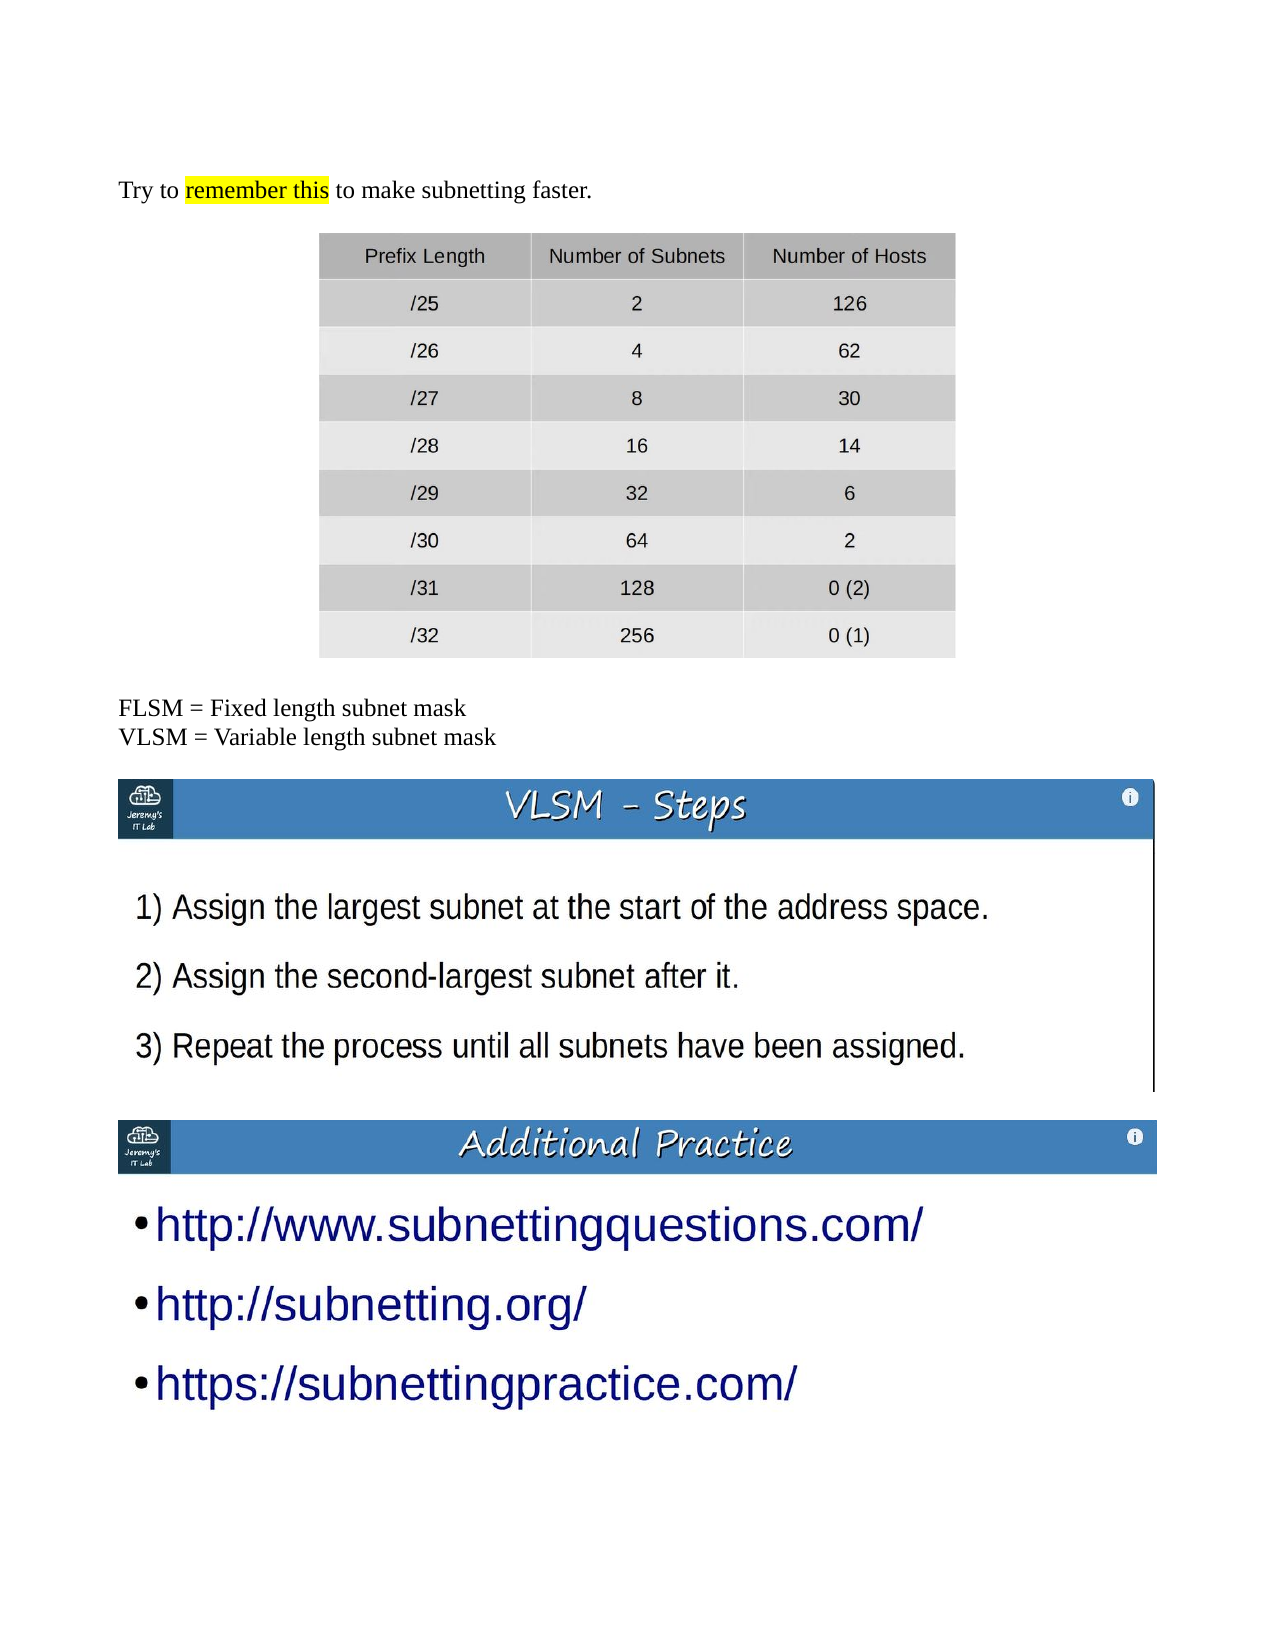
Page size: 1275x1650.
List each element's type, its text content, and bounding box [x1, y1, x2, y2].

picture [118, 779, 1157, 1092]
text Try to remember this to make subnetting faster. [118, 176, 1157, 204]
text FLSM = Fixed length subnet mask [118, 693, 1157, 722]
picture [319, 233, 956, 658]
text VLSM = Variable length subnet mask [118, 722, 1157, 751]
picture [118, 1120, 1157, 1432]
